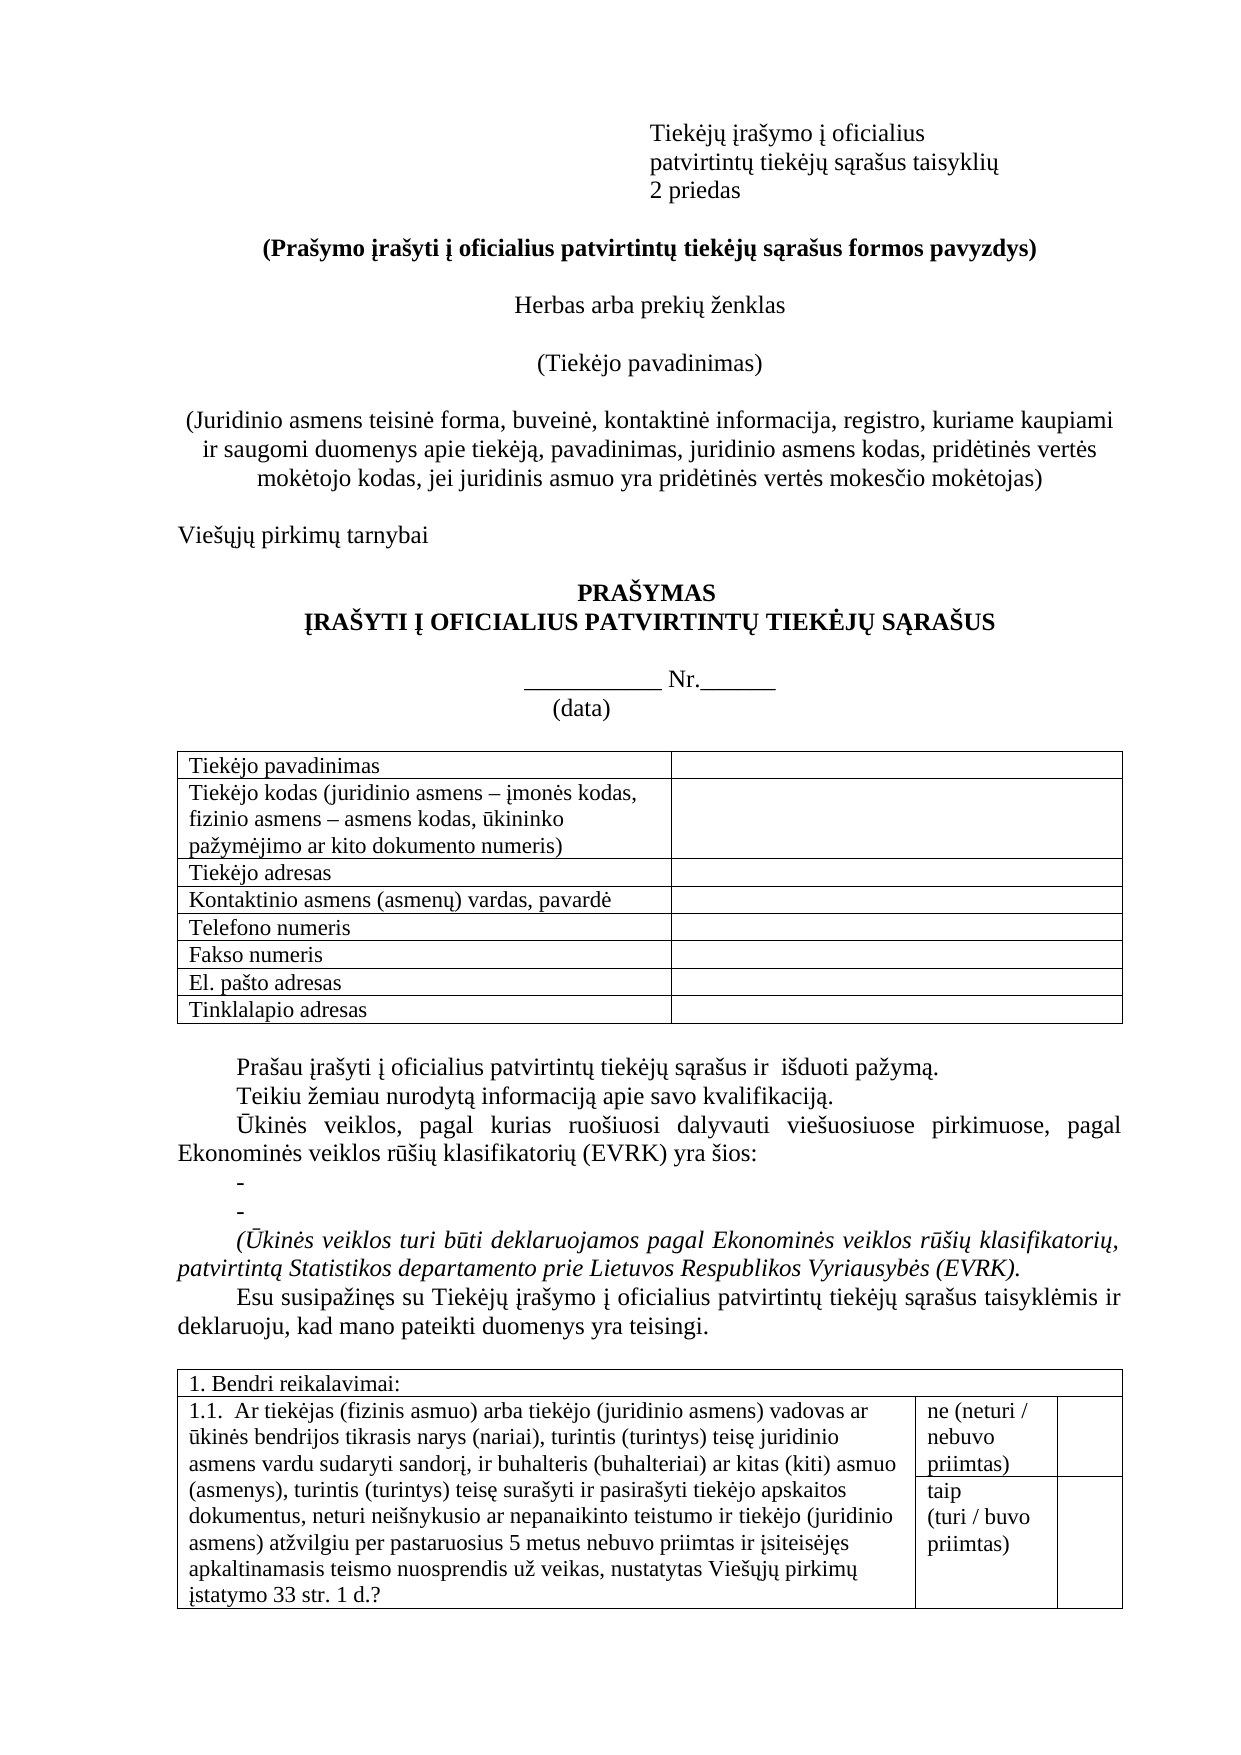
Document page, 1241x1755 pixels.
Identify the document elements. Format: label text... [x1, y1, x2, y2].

text Ūkinės veiklos, pagal kurias ruošiuosi dalyvauti viešuosiuose pirkimuose, pagal Ekonominės veiklos rūšių klasifikatorių (EVRK) yra šios: [177, 1110, 1122, 1167]
table_cell ne (neturi / nebuvo priimtas) [916, 1397, 1057, 1476]
table_cell 1.1. Ar tiekėjas (fizinis asmuo) arba tiekėjo (juridinio asmens) vadovas ar ūkinės bendrijos tikrasis narys (nariai), turintis (turintys) teisę juridinio asmens vardu sudaryti sandorį, ir buhalteris (buhalteriai) ar kitas (kiti) asmuo (asmenys), turintis (turintys) teisę surašyti ir pasirašyti tiekėjo apskaitos dokumentus, neturi neišnykusio ar nepanaikinto teistumo ir tiekėjo (juridinio asmens) atžvilgiu per pastaruosius 5 metus nebuvo priimtas ir įsiteisėjęs apkaltinamasis teismo nuosprendis už veikas, nustatytas Viešųjų pirkimų įstatymo 33 str. 1 d.? [178, 1397, 915, 1608]
table_cell Telefono numeris [178, 914, 671, 940]
table_header 1. Bendri reikalavimai: [178, 1370, 916, 1396]
text Prašau įrašyti į oficialius patvirtintų tiekėjų sąrašus ir išduoti pažymą. [177, 1052, 1122, 1081]
table_cell El. pašto adresas [178, 969, 671, 995]
text Teikiu žemiau nurodytą informaciją apie savo kvalifikaciją. [177, 1081, 1122, 1110]
table_cell taip (turi / buvo priimtas) [916, 1477, 1057, 1608]
table_cell [1058, 1397, 1122, 1476]
table_cell [672, 887, 1122, 913]
table_cell [672, 779, 1122, 858]
text (Tiekėjo pavadinimas) [177, 348, 1122, 377]
table_cell Tiekėjo adresas [178, 859, 671, 886]
text Esu susipažinęs su Tiekėjų įrašymo į oficialius patvirtintų tiekėjų sąrašus taisyklėmis ir deklaruoju, kad mano pateikti duomenys yra teisingi. [177, 1282, 1122, 1340]
table_cell Tiekėjo kodas (juridinio asmens – įmonės kodas, fizinio asmens – asmens kodas, ūkininko pažymėjimo ar kito dokumento numeris) [178, 779, 671, 858]
table_cell [672, 941, 1122, 968]
table_cell [672, 859, 1122, 886]
text Viešųjų pirkimų tarnybai [177, 521, 1122, 549]
text (data) [552, 693, 1122, 722]
table_cell [1058, 1477, 1122, 1608]
text (Ūkinės veiklos turi būti deklaruojamos pagal Ekonominės veiklos rūšių klasifikatorių, patvirtintą Statistikos departamento prie Lietuvos Respublikos Vyriausybės (EVRK). [177, 1225, 1122, 1282]
text Tiekėjų įrašymo į oficialius [649, 118, 1122, 147]
table_cell Tinklalapio adresas [178, 996, 671, 1022]
table_cell Fakso numeris [178, 941, 671, 968]
text (Juridinio asmens teisinė forma, buveinė, kontaktinė informacija, registro, kuriame kaupiami ir saugomi duomenys apie tiekėją, pavadinimas, juridinio asmens kodas, pridėtinės vertės mokėtojo kodas, jei juridinis asmuo yra pridėtinės vertės mokesčio mokėtojas) [177, 406, 1122, 492]
table_header Tiekėjo pavadinimas [178, 752, 671, 778]
table_cell [672, 969, 1122, 995]
text 2 priedas [649, 176, 1122, 204]
table_header [672, 752, 1122, 778]
table_cell [672, 914, 1122, 940]
table_cell Kontaktinio asmens (asmenų) vardas, pavardė [178, 887, 671, 913]
text - [177, 1167, 1122, 1196]
text (Prašymo įrašyti į oficialius patvirtintų tiekėjų sąrašus formos pavyzdys) [177, 233, 1122, 262]
text ___________ Nr.______ [177, 664, 1122, 693]
text - [177, 1196, 1122, 1225]
text patvirtintų tiekėjų sąrašus taisyklių [649, 147, 1122, 176]
table_header [916, 1370, 1048, 1396]
text Herbas arba prekių ženklas [177, 291, 1122, 319]
table_cell [672, 996, 1122, 1022]
text PRAŠYMAS ĮRAŠYTI Į OFICIALIUS PATVIRTINTŲ TIEKĖJŲ SĄRAŠUS [177, 578, 1122, 636]
table_header [1048, 1370, 1122, 1396]
